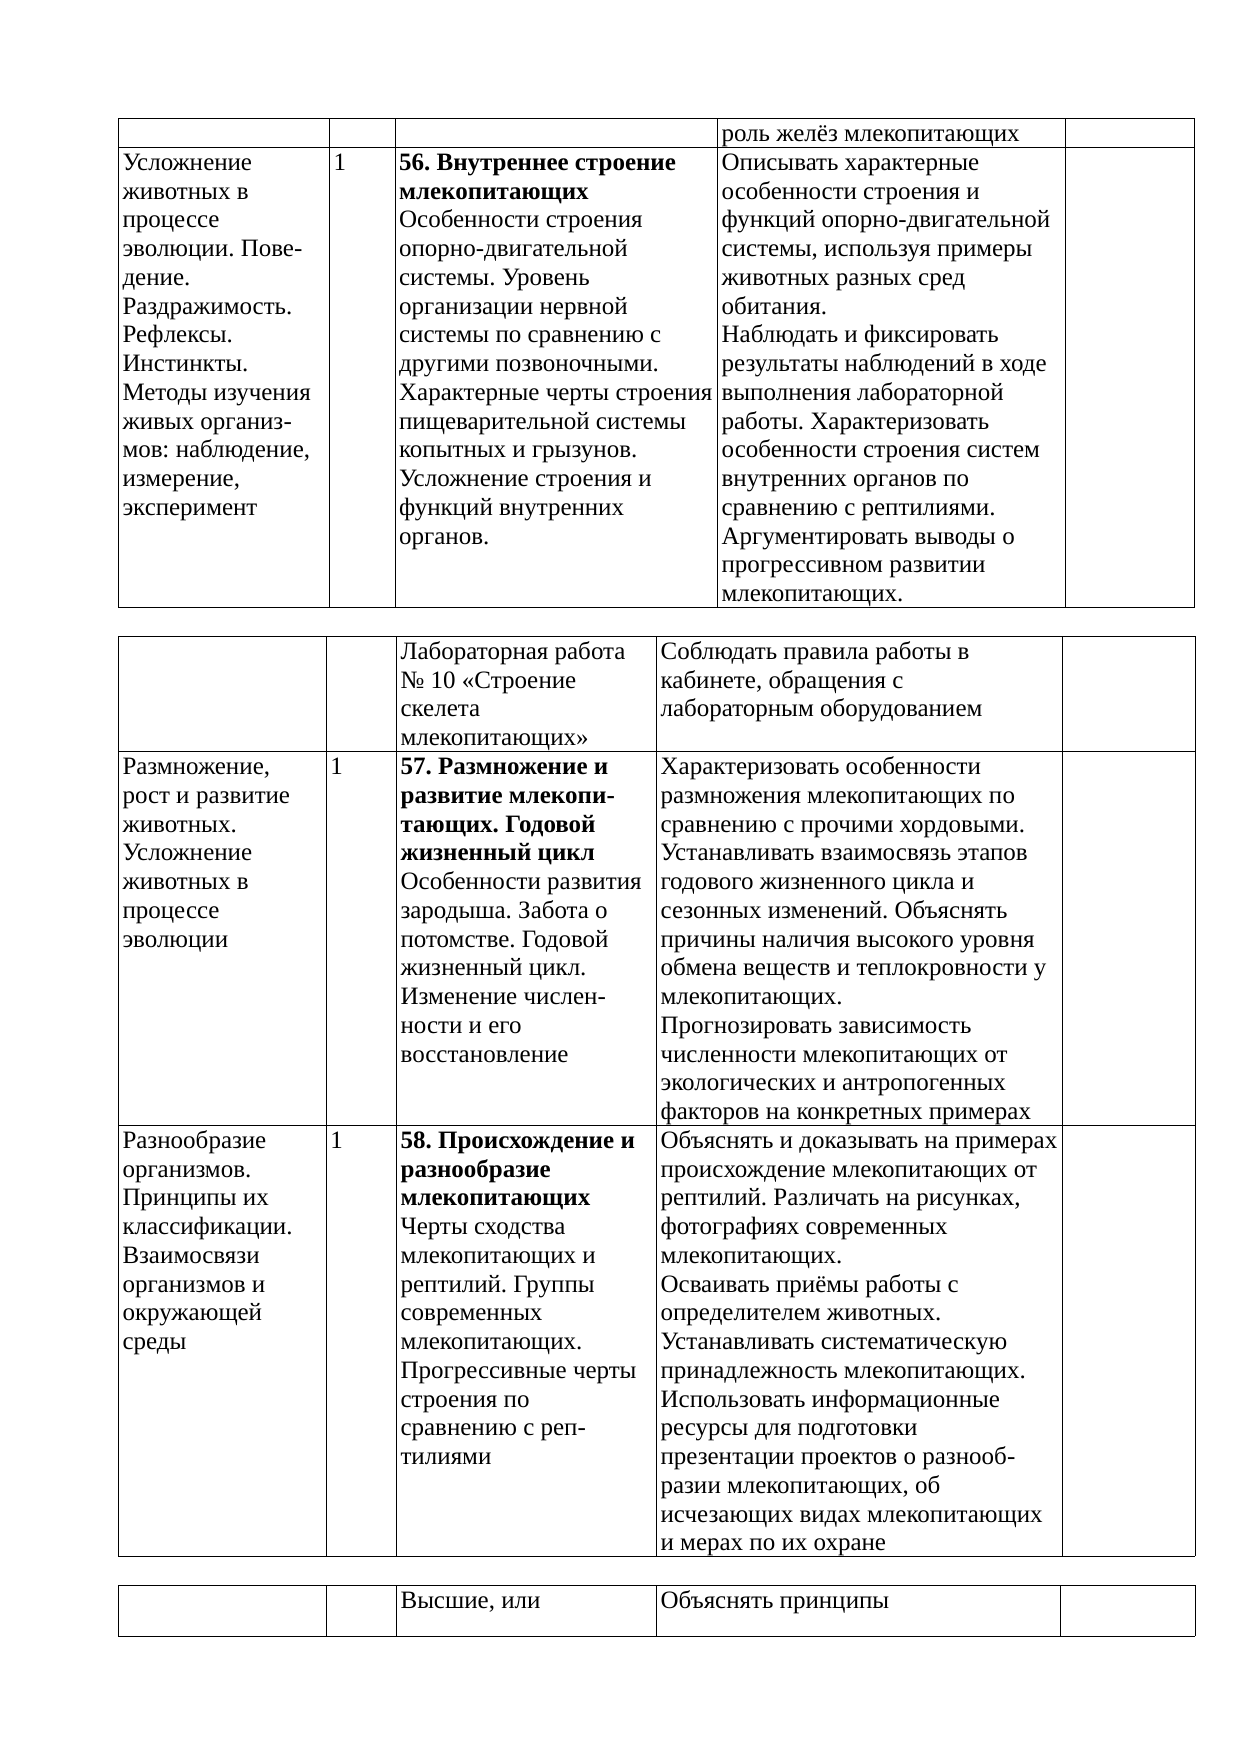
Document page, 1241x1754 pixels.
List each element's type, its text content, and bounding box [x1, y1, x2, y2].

table_cell [396, 119, 717, 147]
table_cell роль желёз мле­копитающих [718, 119, 1065, 147]
table_cell [1066, 119, 1194, 147]
table_header [327, 1586, 396, 1636]
table_cell [119, 119, 329, 147]
table_header Лабораторная работа № 10 «Строе­ние скелета млекопитающих» [397, 637, 656, 751]
table_header [1061, 1586, 1195, 1636]
table_header Соблюдать правила работы в кабинете, обра­щения с лабораторным оборудованием [657, 637, 1062, 751]
table_cell 1 [327, 1126, 396, 1556]
table_header Объяснять принципы [657, 1586, 1060, 1636]
table_cell 56. Внутреннее строение млекопита­ющих Особенности строения опорно-двигательной системы. Уровень организации нервной системы по сравнению с другими позвоночны­ми. Характерные черты строения пищеварительной системы копыт­ных и грызунов. Усложнение строе­ния и функций внутренних органов. [396, 148, 717, 607]
table_cell [330, 119, 395, 147]
table_cell [1066, 148, 1194, 607]
table_header [327, 637, 396, 751]
table_cell Объяснять и доказывать на примерах проис­хождение млекопитающих от рептилий. Различать на рисунках, фотографиях совре­менных млекопитающих. Осваивать приёмы работы с определителем животных. Устанавливать систематическую принадлеж­ность млекопитающих. Использовать информационные ресурсы для подготовки презентации проектов о разнооб­разии млекопитающих, об исчезающих видах млекопитающих и мерах по их охране [657, 1126, 1062, 1556]
table_cell [1063, 752, 1195, 1125]
table_header [119, 1586, 326, 1636]
table_cell Разнообразие организмов. Принципы их классифика­ции. Взаимосвязи организ­мов и окружающей среды [119, 1126, 326, 1556]
table_header [1063, 637, 1195, 751]
table_cell Размножение, рост и раз­витие животных. Усложне­ние животных в процессе эволюции [119, 752, 326, 1125]
table_cell 57. Размножение и развитие млекопи­тающих. Годовой жизненный цикл Особенности развития зародыша. Забота о потомстве. Годовой жиз­ненный цикл. Изменение числен­ности и его восстановление [397, 752, 656, 1125]
table_cell Характеризовать особенности размножения млекопитающих по сравнению с прочими хордовыми. Устанавливать взаимосвязь этапов годового жизненного цикла и сезонных изменений. Объяснять причины наличия высокого уров­ня обмена веществ и теплокровности у млеко­питающих. Прогнозировать зависимость численности млекопитающих от экологических и антропо­генных факторов на конкретных примерах [657, 752, 1062, 1125]
table_cell Описывать характерные особенности строе­ния и функций опорно-двигательной систе­мы, используя примеры животных разных сред обитания. Наблюдать и фиксировать результаты наблюде­ний в ходе выполнения лабораторной работы. Характеризовать особенности строения сис­тем внутренних органов по сравнению с реп­тилиями. Аргументировать выводы о прогрессивном развитии млекопитающих. [718, 148, 1065, 607]
table_header [119, 637, 326, 751]
table_cell 1 [330, 148, 395, 607]
table_cell 58. Происхождение и разнообразие млекопитающих Черты сходства млекопитающих и рептилий. Группы современных млекопитающих. Прогрессивные черты строения по сравнению с реп­тилиями [397, 1126, 656, 1556]
table_cell [1063, 1126, 1195, 1556]
table_cell 1 [327, 752, 396, 1125]
table_header Высшие, или [397, 1586, 656, 1636]
table_cell Усложнение животных в процессе эволюции. Пове­дение. Раздражимость. Реф­лексы. Инстинкты. Методы изучения живых организ­мов: наблюдение, измере­ние, эксперимент [119, 148, 329, 607]
